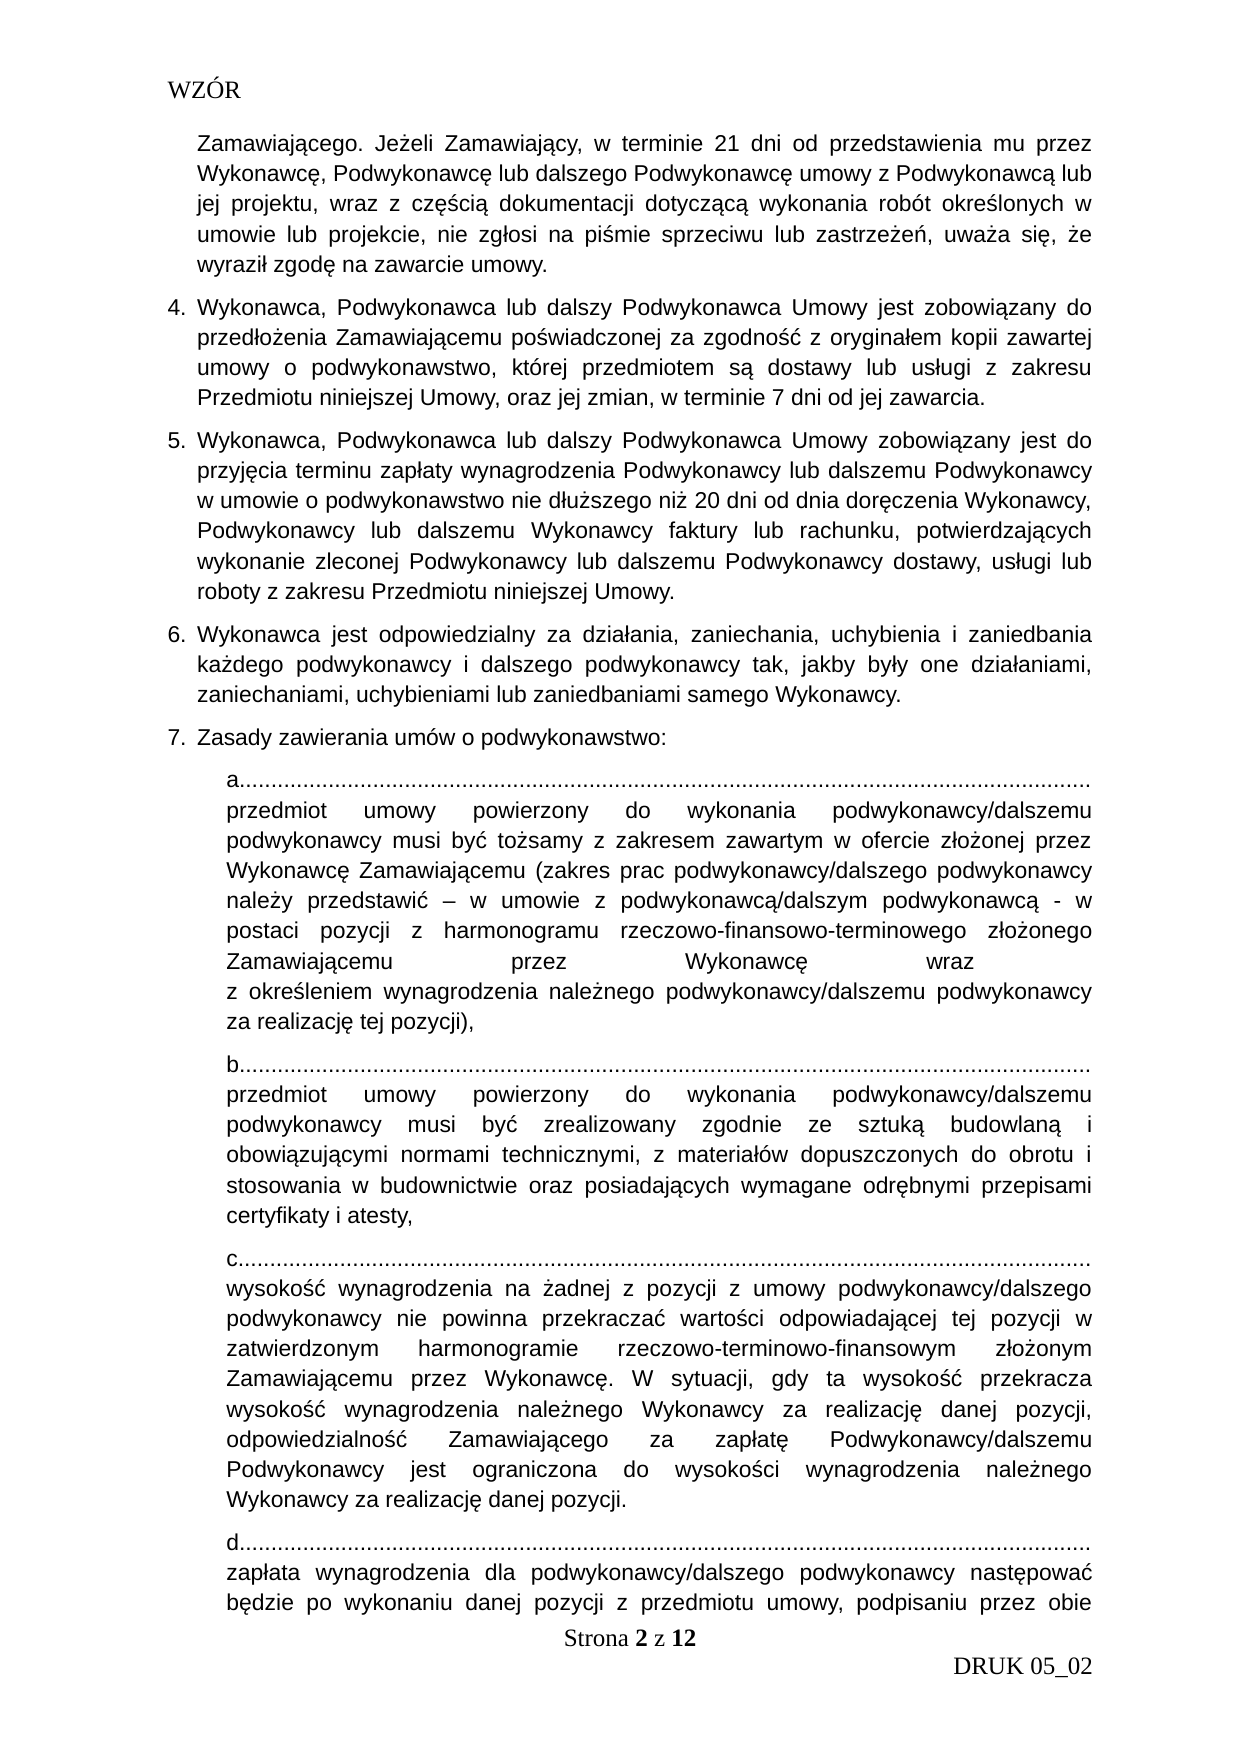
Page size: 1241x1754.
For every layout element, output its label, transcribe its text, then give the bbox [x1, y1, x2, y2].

list wysokość wynagrodzenia na żadnej z pozycji z umowy podwykonawcy/dalszego podwykonawcy nie powinna przekraczać wartości odpowiadającej tej pozycji w zatwierdzonym harmonogramie rzeczowo-terminowo-finansowym złożonym Zamawiającemu przez Wykonawcę. W sytuacji, gdy ta wysokość przekracza wysokość wynagrodzenia należnego Wykonawcy za realizację danej pozycji, odpowiedzialność Zamawiającego za zapłatę Podwykonawcy/dalszemu Podwykonawcy jest ograniczona do wysokości wynagrodzenia należnego Wykonawcy za realizację danej pozycji. [226, 1244, 1092, 1512]
list Wykonawca, Podwykonawca lub dalszy Podwykonawca Umowy jest zobowiązany do przedłożenia Zamawiającemu poświadczonej za zgodność z oryginałem kopii zawartej umowy o podwykonawstwo, której przedmiotem są dostawy lub usługi z zakresu Przedmiotu niniejszej Umowy, oraz jej zmian, w terminie 7 dni od jej zawarcia. [167, 293, 1092, 410]
list przedmiot umowy powierzony do wykonania podwykonawcy/dalszemu podwykonawcy musi być zrealizowany zgodnie ze sztuką budowlaną i obowiązującymi normami technicznymi, z materiałów dopuszczonych do obrotu i stosowania w budownictwie oraz posiadających wymagane odrębnymi przepisami certyfikaty i atesty, [226, 1051, 1092, 1228]
list Wykonawca, Podwykonawca lub dalszy Podwykonawca Umowy zobowiązany jest do przyjęcia terminu zapłaty wynagrodzenia Podwykonawcy lub dalszemu Podwykonawcy w umowie o podwykonawstwo nie dłuższego niż 20 dni od dnia doręczenia Wykonawcy, Podwykonawcy lub dalszemu Wykonawcy faktury lub rachunku, potwierdzających wykonanie zleconej Podwykonawcy lub dalszemu Podwykonawcy dostawy, usługi lub roboty z zakresu Przedmiotu niniejszej Umowy. [167, 427, 1092, 604]
list przedmiot umowy powierzony do wykonania podwykonawcy/dalszemu podwykonawcy musi być tożsamy z zakresem zawartym w ofercie złożonej przez Wykonawcę Zamawiającemu (zakres prac podwykonawcy/dalszego podwykonawcy należy przedstawić – w umowie z podwykonawcą/dalszym podwykonawcą - w postaci pozycji z harmonogramu rzeczowo-finansowo-terminowego złożonego Zamawiającemu przez Wykonawcę wraz z określeniem wynagrodzenia należnego podwykonawcy/dalszemu podwykonawcy za realizację tej pozycji), [226, 766, 1092, 1034]
list Zasady zawierania umów o podwykonawstwo: [167, 724, 1092, 750]
list Wykonawca jest odpowiedzialny za działania, zaniechania, uchybienia i zaniedbania każdego podwykonawcy i dalszego podwykonawcy tak, jakby były one działaniami, zaniechaniami, uchybieniami lub zaniedbaniami samego Wykonawcy. [167, 621, 1092, 707]
list Zamawiającego. Jeżeli Zamawiający, w terminie 21 dni od przedstawienia mu przez Wykonawcę, Podwykonawcę lub dalszego Podwykonawcę umowy z Podwykonawcą lub jej projektu, wraz z częścią dokumentacji dotyczącą wykonania robót określonych w umowie lub projekcie, nie zgłosi na piśmie sprzeciwu lub zastrzeżeń, uważa się, że wyraził zgodę na zawarcie umowy. [167, 130, 1092, 277]
list zapłata wynagrodzenia dla podwykonawcy/dalszego podwykonawcy następować będzie po wykonaniu danej pozycji z przedmiotu umowy, podpisaniu przez obie strony protokołu odbioru robót nie zawierającego wad, o których mowa w § 11 ust. 4 i wystawieniu na jego podstawie faktury. [226, 1529, 1092, 1616]
